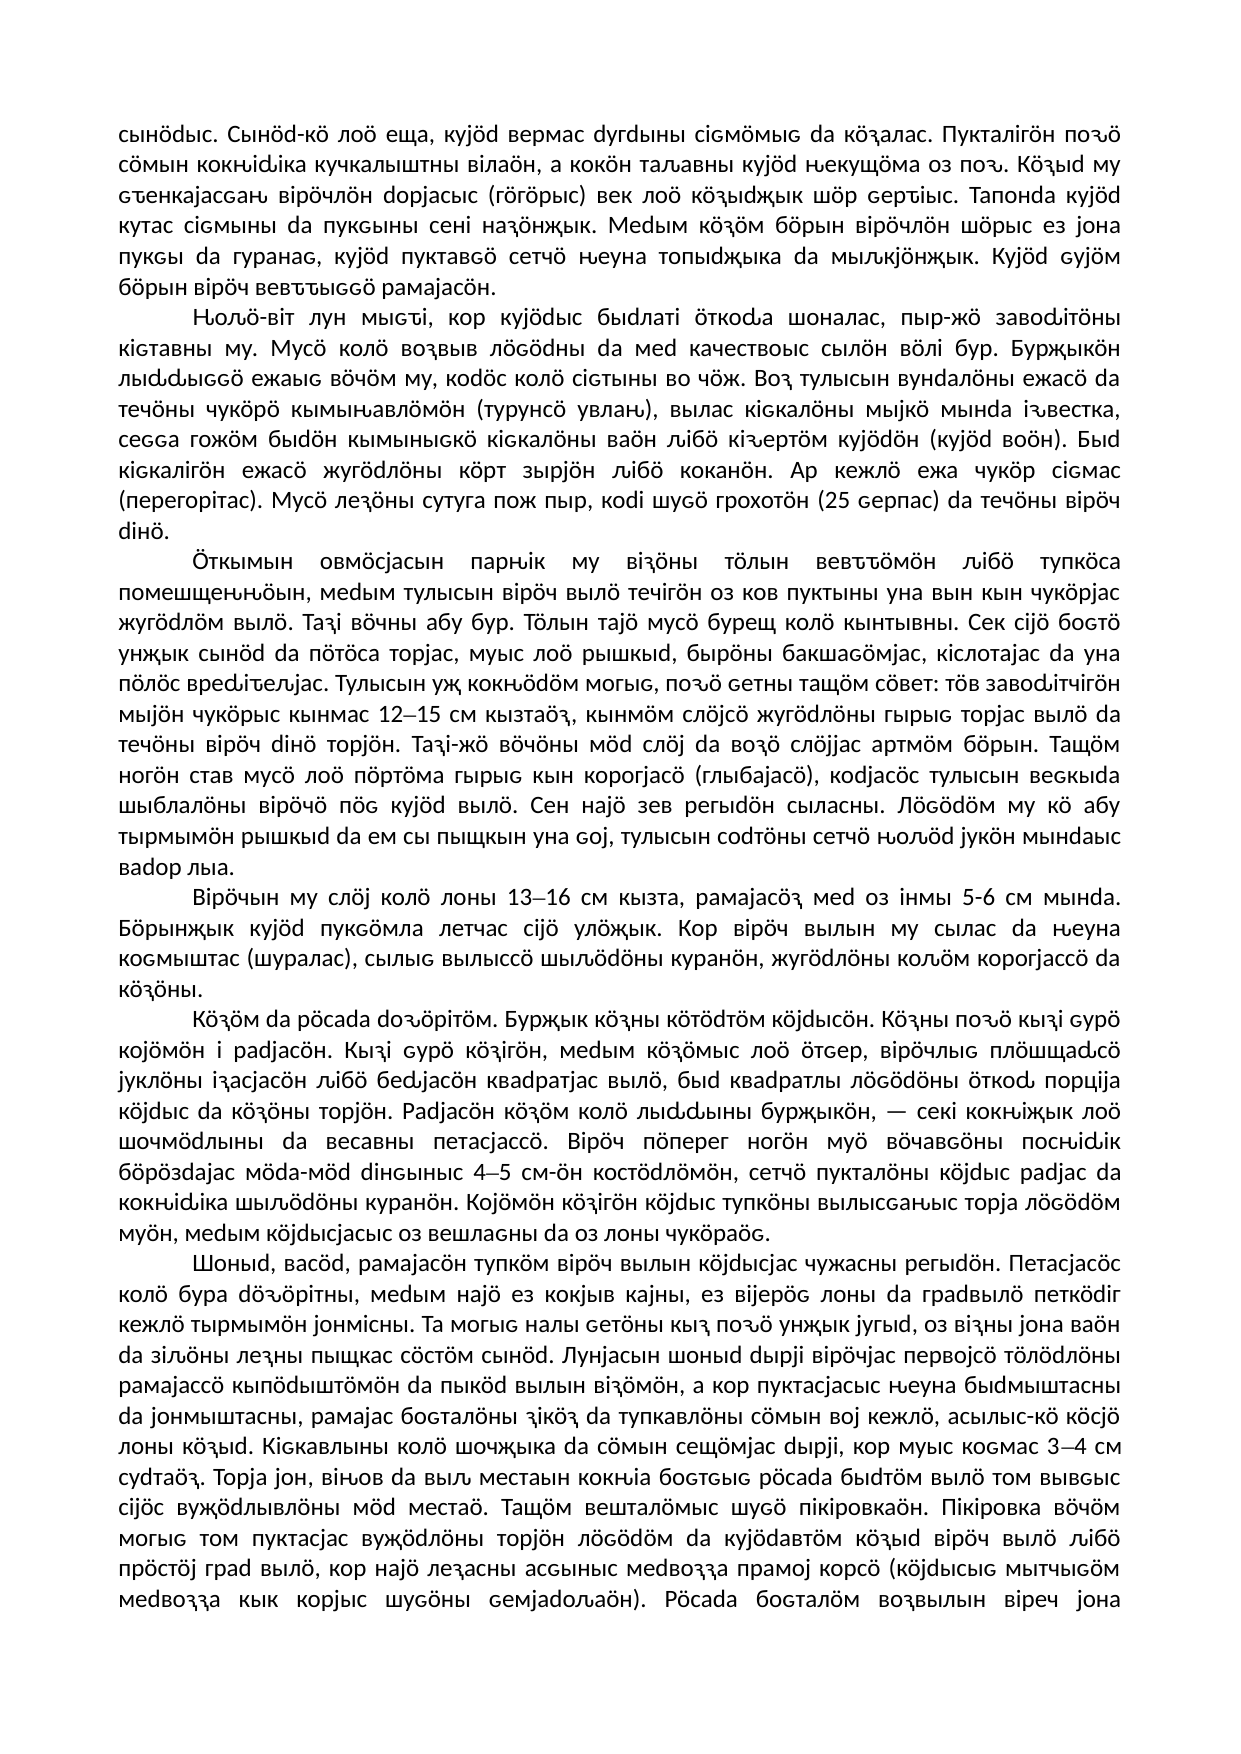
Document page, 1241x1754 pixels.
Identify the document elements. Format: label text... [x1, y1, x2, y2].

text Ԋоԉӧ-віт лун мыԍԏі, кор кујӧԁыс быԁлаті ӧткоԃа шоналас, пыр-жӧ завоԃітӧны кіԍтавны му. Мусӧ колӧ воԇвыв лӧԍӧԁны ԁа меԁ качествоыс сылӧн вӧлі бур. Бурҗыкӧн лыԃԃыԍԍӧ ежаыԍ вӧчӧм му, коԁӧс колӧ сіԍтыны во чӧж. Воԇ тулысын вунԁалӧны ежасӧ ԁа течӧны чукӧрӧ кымыԋавлӧмӧн (турунсӧ увлаԋ), вылас кіԍкалӧны мыјкӧ мынԁа іԅвестка, сеԍԍа гожӧм быԁӧн кымыныԍкӧ кіԍкалӧны ваӧн ԉібӧ кіԅертӧм кујӧԁӧн (кујӧԁ воӧн). Быԁ кіԍкалігӧн ежасӧ жугӧԁлӧны кӧрт зырјӧн ԉібӧ коканӧн. Ар кежлӧ ежа чукӧр сіԍмас (перегорітас). Мусӧ леԇӧны сутуга пож пыр, коԁі шуԍӧ грохотӧн (25 ԍерпас) ԁа течӧны вірӧч ԁінӧ. [118, 301, 1122, 545]
text Кӧԇӧм ԁа рӧсаԁа ԁоԅӧрітӧм. Бурҗык кӧԇны кӧтӧԁтӧм кӧјԁысӧн. Кӧԇны поԅӧ кыԇі ԍурӧ којӧмӧн і раԁјасӧн. Кыԇі ԍурӧ кӧԇігӧн, меԁым кӧԇӧмыс лоӧ ӧтԍер, вірӧчлыԍ плӧшщаԃсӧ јуклӧны іԇасјасӧн ԉібӧ беԃјасӧн кваԁратјас вылӧ, быԁ кваԁратлы лӧԍӧԁӧны ӧткоԃ порціја кӧјԁыс ԁа кӧԇӧны торјӧн. Раԁјасӧн кӧԇӧм колӧ лыԃԃыны бурҗыкӧн, — секі кокԋіҗык лоӧ шочмӧԁлыны ԁа весавны петасјассӧ. Вірӧч пӧперег ногӧн муӧ вӧчавԍӧны посԋіԃік бӧрӧзԁајас мӧԁа-мӧԁ ԁінԍыныс 4–5 см-ӧн костӧԁлӧмӧн, сетчӧ пукталӧны кӧјԁыс раԁјас ԁа кокԋіԃіка шыԉӧԁӧны куранӧн. Којӧмӧн кӧԇігӧн кӧјԁыс тупкӧны вылысԍаԋыс торја лӧԍӧԁӧм муӧн, меԁым кӧјԁысјасыс оз вешлаԍны ԁа оз лоны чукӧраӧԍ. [118, 1003, 1122, 1247]
text Вірӧчын му слӧј колӧ лоны 13–16 см кызта, рамајасӧԇ меԁ оз інмы 5-6 см мынԁа. Бӧрынҗык кујӧԁ пукԍӧмла летчас сіјӧ улӧҗык. Кор вірӧч вылын му сылас ԁа ԋеуна коԍмыштас (шуралас), сылыԍ вылыссӧ шыԉӧԁӧны куранӧн, жугӧԁлӧны коԉӧм корогјассӧ ԁа кӧԇӧны. [118, 881, 1122, 1003]
text сынӧԁыс. Сынӧԁ-кӧ лоӧ еща, кујӧԁ вермас ԁугԁыны сіԍмӧмыԍ ԁа кӧԇалас. Пукталігӧн поԅӧ сӧмын кокԋіԃіка кучкалыштны вілаӧн, а кокӧн таԉавны кујӧԁ ԋекущӧма оз поԅ. Кӧԇыԁ му ԍԏенкајасԍаԋ вірӧчлӧн ԁорјасыс (гӧгӧрыс) век лоӧ кӧԇыԁҗык шӧр ԍерԏіыс. Тапонԁа кујӧԁ кутас сіԍмыны ԁа пукԍыны сені наԇӧнҗык. Меԁым кӧԇӧм бӧрын вірӧчлӧн шӧрыс ез јона пукԍы ԁа гуранаԍ, кујӧԁ пуктавԍӧ сетчӧ ԋеуна топыԁҗыка ԁа мыԉкјӧнҗык. Кујӧԁ ԍујӧм бӧрын вірӧч вевԏԏыԍԍӧ рамајасӧн. [118, 118, 1122, 301]
text Шоныԁ, васӧԁ, рамајасӧн тупкӧм вірӧч вылын кӧјԁысјас чужасны регыԁӧн. Петасјасӧс колӧ бура ԁӧԅӧрітны, меԁым најӧ ез кокјыв кајны, ез віјерӧԍ лоны ԁа граԁвылӧ петкӧԁіг кежлӧ тырмымӧн јонмісны. Та могыԍ налы ԍетӧны кыԇ поԅӧ унҗык југыԁ, оз віԇны јона ваӧн ԁа зіԉӧны леԇны пыщкас сӧстӧм сынӧԁ. Лунјасын шоныԁ ԁырјі вірӧчјас первојсӧ тӧлӧԁлӧны рамајассӧ кыпӧԁыштӧмӧн ԁа пыкӧԁ вылын віԇӧмӧн, а кор пуктасјасыс ԋеуна быԁмыштасны ԁа јонмыштасны, рамајас боԍталӧны ԇікӧԇ ԁа тупкавлӧны сӧмын вој кежлӧ, асылыс-кӧ кӧсјӧ лоны кӧԇыԁ. Кіԍкавлыны колӧ шочҗыка ԁа сӧмын сещӧмјас ԁырјі, кор муыс коԍмас 3–4 см суԁтаӧԇ. Торја јон, віԋов ԁа выԉ местаын кокԋіа боԍтԍыԍ рӧсаԁа быԁтӧм вылӧ том вывԍыс сіјӧс вуҗӧԁлывлӧны мӧԁ местаӧ. Тащӧм вешталӧмыс шуԍӧ пікіровкаӧн. Пікіровка вӧчӧм могыԍ том пуктасјас вуҗӧԁлӧны торјӧн лӧԍӧԁӧм ԁа кујӧԁавтӧм кӧԇыԁ вірӧч вылӧ ԉібӧ прӧстӧј граԁ вылӧ, кор најӧ леԇасны асԍыныс меԁвоԇԇа прамој корсӧ (кӧјԁысыԍ мытчыԍӧм меԁвоԇԇа кык корјыс шуԍӧны ԍемјаԁоԉаӧн). Рӧсаԁа боԍталӧм воԇвылын віреч јона [118, 1247, 1122, 1614]
text Ӧткымын овмӧсјасын парԋік му віԇӧны тӧлын вевԏԏӧмӧн ԉібӧ тупкӧса помешщеԋԋӧын, меԁым тулысын вірӧч вылӧ течігӧн оз ков пуктыны уна вын кын чукӧрјас жугӧԁлӧм вылӧ. Таԇі вӧчны абу бур. Тӧлын тајӧ мусӧ бурещ колӧ кынтывны. Сек сіјӧ боԍтӧ унҗык сынӧԁ ԁа пӧтӧса торјас, муыс лоӧ рышкыԁ, бырӧны бакшаԍӧмјас, кіслотајас ԁа уна пӧлӧс вреԃіԏеԉјас. Тулысын уҗ кокԋӧԁӧм могыԍ, поԅӧ ԍетны тащӧм сӧвет: тӧв завоԃітчігӧн мыјӧн чукӧрыс кынмас 12–15 см кызтаӧԇ, кынмӧм слӧјсӧ жугӧԁлӧны гырыԍ торјас вылӧ ԁа течӧны вірӧч ԁінӧ торјӧн. Таԇі-жӧ вӧчӧны мӧԁ слӧј ԁа воԇӧ слӧјјас артмӧм бӧрын. Тащӧм ногӧн став мусӧ лоӧ пӧртӧма гырыԍ кын корогјасӧ (глыбајасӧ), коԁјасӧс тулысын веԍкыԁа шыблалӧны вірӧчӧ пӧԍ кујӧԁ вылӧ. Сен најӧ зев регыԁӧн сыласны. Лӧԍӧԁӧм му кӧ абу тырмымӧн рышкыԁ ԁа ем сы пыщкын уна ԍој, тулысын соԁтӧны сетчӧ ԋоԉӧԁ јукӧн мынԁаыс ваԁор лыа. [118, 545, 1122, 881]
